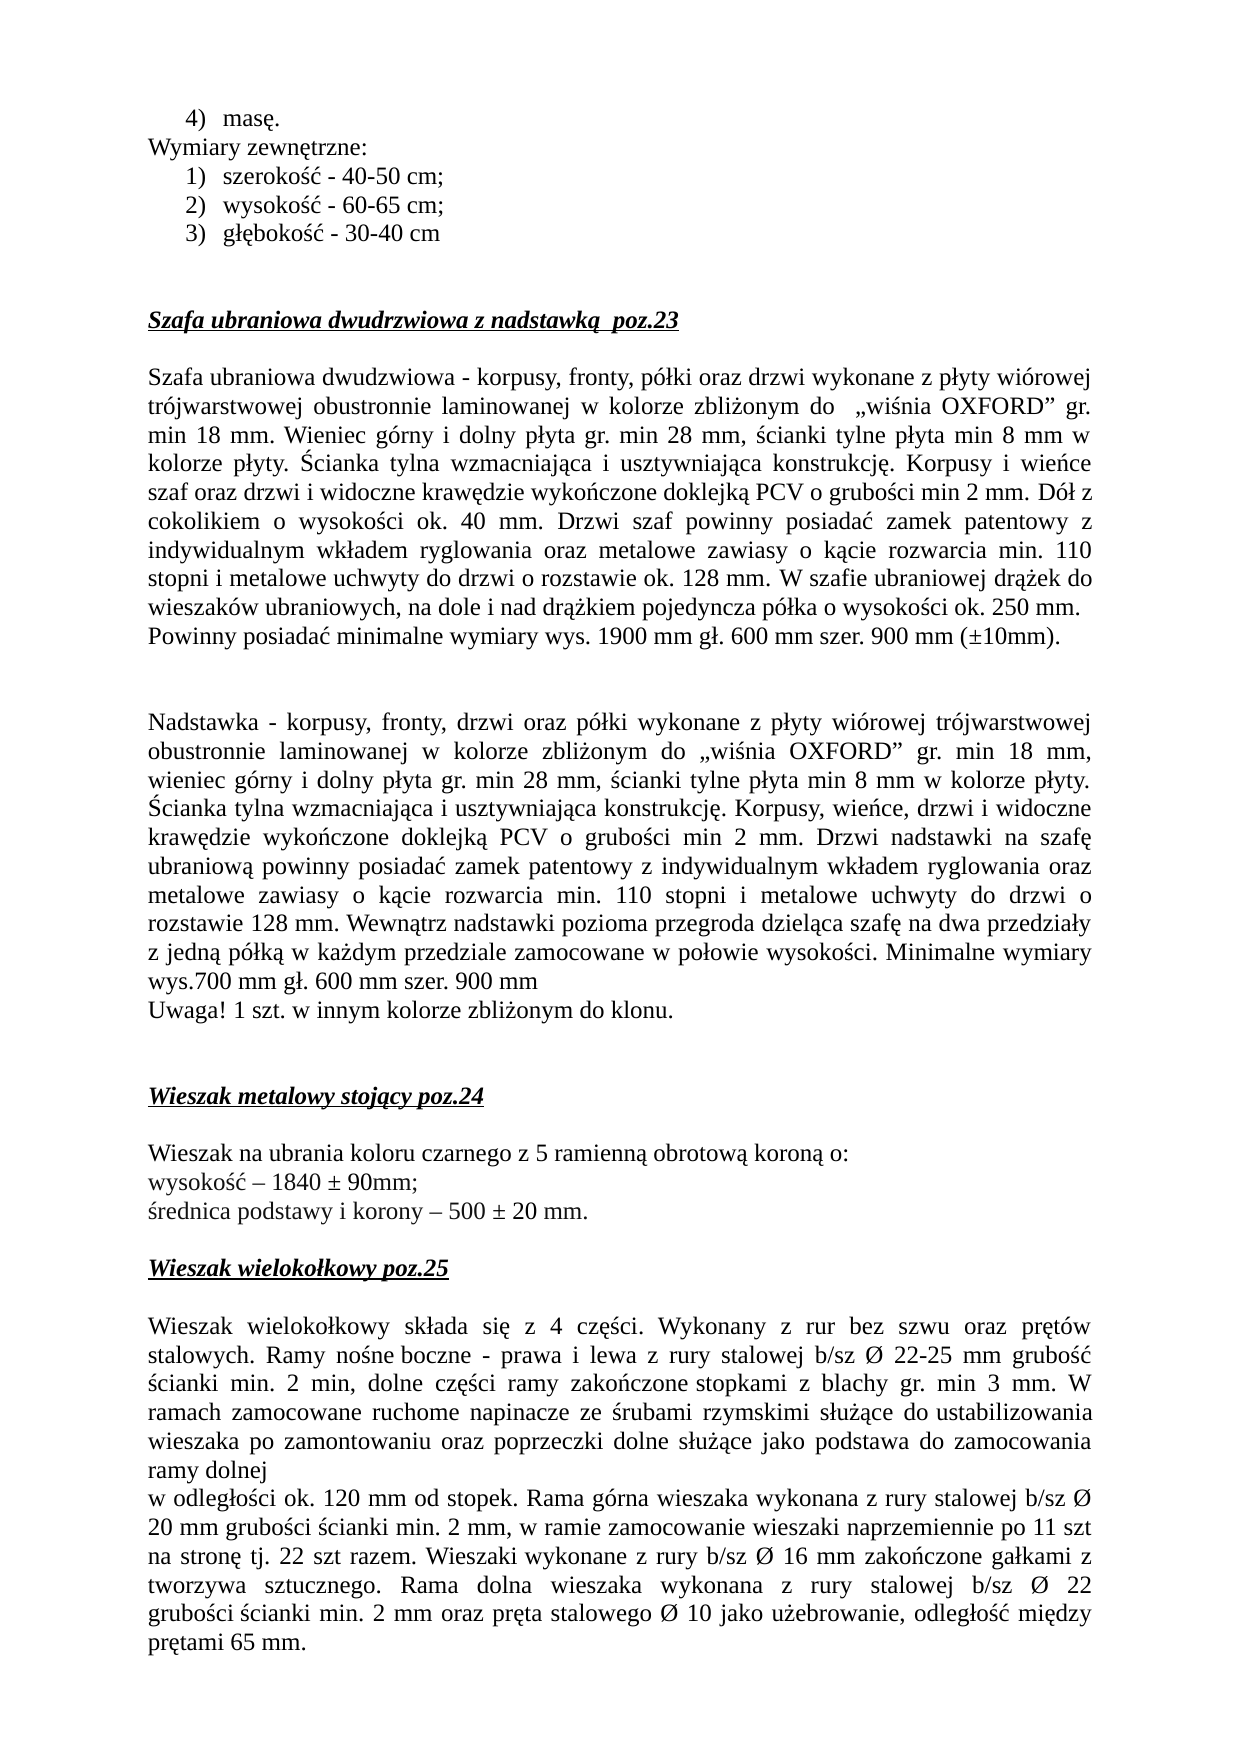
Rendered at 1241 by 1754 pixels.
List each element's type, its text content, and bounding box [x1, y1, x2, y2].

text Szafa ubraniowa dwudrzwiowa z nadstawką poz.23 [148, 305, 1093, 333]
text średnica podstawy i korony – 500 ± 20 mm. [148, 1196, 1093, 1225]
list wysokość - 60-65 cm; [185, 190, 1093, 218]
list głębokość - 30-40 cm [185, 218, 1093, 247]
text Wymiary zewnętrzne: [148, 132, 1093, 161]
list szerokość - 40-50 cm; [185, 161, 1093, 190]
text Uwaga! 1 szt. w innym kolorze zbliżonym do klonu. [148, 995, 1091, 1023]
list masę. [185, 103, 1093, 132]
text Wieszak wielokołkowy poz.25 [148, 1253, 1093, 1282]
text Szafa ubraniowa dwudzwiowa - korpusy, fronty, półki oraz drzwi wykonane z płyty wiórowej trójwarstwowej obustronnie laminowanej w kolorze zbliżonym do „wiśnia OXFORD” gr. min 18 mm. Wieniec górny i dolny płyta gr. min 28 mm, ścianki tylne płyta min 8 mm w kolorze płyty. Ścianka tylna wzmacniająca i usztywniająca konstrukcję. Korpusy i wieńce szaf oraz drzwi i widoczne krawędzie wykończone doklejką PCV o grubości min 2 mm. Dół z cokolikiem o wysokości ok. 40 mm. Drzwi szaf powinny posiadać zamek patentowy z indywidualnym wkładem ryglowania oraz metalowe zawiasy o kącie rozwarcia min. 110 stopni i metalowe uchwyty do drzwi o rozstawie ok. 128 mm. W szafie ubraniowej drążek do wieszaków ubraniowych, na dole i nad drążkiem pojedyncza półka o wysokości ok. 250 mm. [148, 362, 1093, 621]
text Nadstawka - korpusy, fronty, drzwi oraz półki wykonane z płyty wiórowej trójwarstwowej obustronnie laminowanej w kolorze zbliżonym do „wiśnia OXFORD” gr. min 18 mm, wieniec górny i dolny płyta gr. min 28 mm, ścianki tylne płyta min 8 mm w kolorze płyty. Ścianka tylna wzmacniająca i usztywniająca konstrukcję. Korpusy, wieńce, drzwi i widoczne krawędzie wykończone doklejką PCV o grubości min 2 mm. Drzwi nadstawki na szafę ubraniową powinny posiadać zamek patentowy z indywidualnym wkładem ryglowania oraz metalowe zawiasy o kącie rozwarcia min. 110 stopni i metalowe uchwyty do drzwi o rozstawie 128 mm. Wewnątrz nadstawki pozioma przegroda dzieląca szafę na dwa przedziały z jedną półką w każdym przedziale zamocowane w połowie wysokości. Minimalne wymiary wys.700 mm gł. 600 mm szer. 900 mm [148, 707, 1093, 995]
text Wieszak wielokołkowy składa się z 4 części. Wykonany z rur bez szwu oraz prętów stalowych. Ramy nośne boczne - prawa i lewa z rury stalowej b/sz Ø 22-25 mm grubość ścianki min. 2 min, dolne części ramy zakończone stopkami z blachy gr. min 3 mm. W ramach zamocowane ruchome napinacze ze śrubami rzymskimi służące do ustabilizowania wieszaka po zamontowaniu oraz poprzeczki dolne służące jako podstawa do zamocowania ramy dolnej w odległości ok. 120 mm od stopek. Rama górna wieszaka wykonana z rury stalowej b/sz Ø 20 mm grubości ścianki min. 2 mm, w ramie zamocowanie wieszaki naprzemiennie po 11 szt na stronę tj. 22 szt razem. Wieszaki wykonane z rury b/sz Ø 16 mm zakończone gałkami z tworzywa sztucznego. Rama dolna wieszaka wykonana z rury stalowej b/sz Ø 22 grubości ścianki min. 2 mm oraz pręta stalowego Ø 10 jako użebrowanie, odległość między prętami 65 mm. [148, 1311, 1093, 1656]
text Powinny posiadać minimalne wymiary wys. 1900 mm gł. 600 mm szer. 900 mm (±10mm). [148, 621, 1093, 650]
text Wieszak na ubrania koloru czarnego z 5 ramienną obrotową koroną o: [148, 1138, 1093, 1167]
text wysokość – 1840 ± 90mm; [148, 1167, 1093, 1196]
text Wieszak metalowy stojący poz.24 [148, 1081, 1093, 1110]
